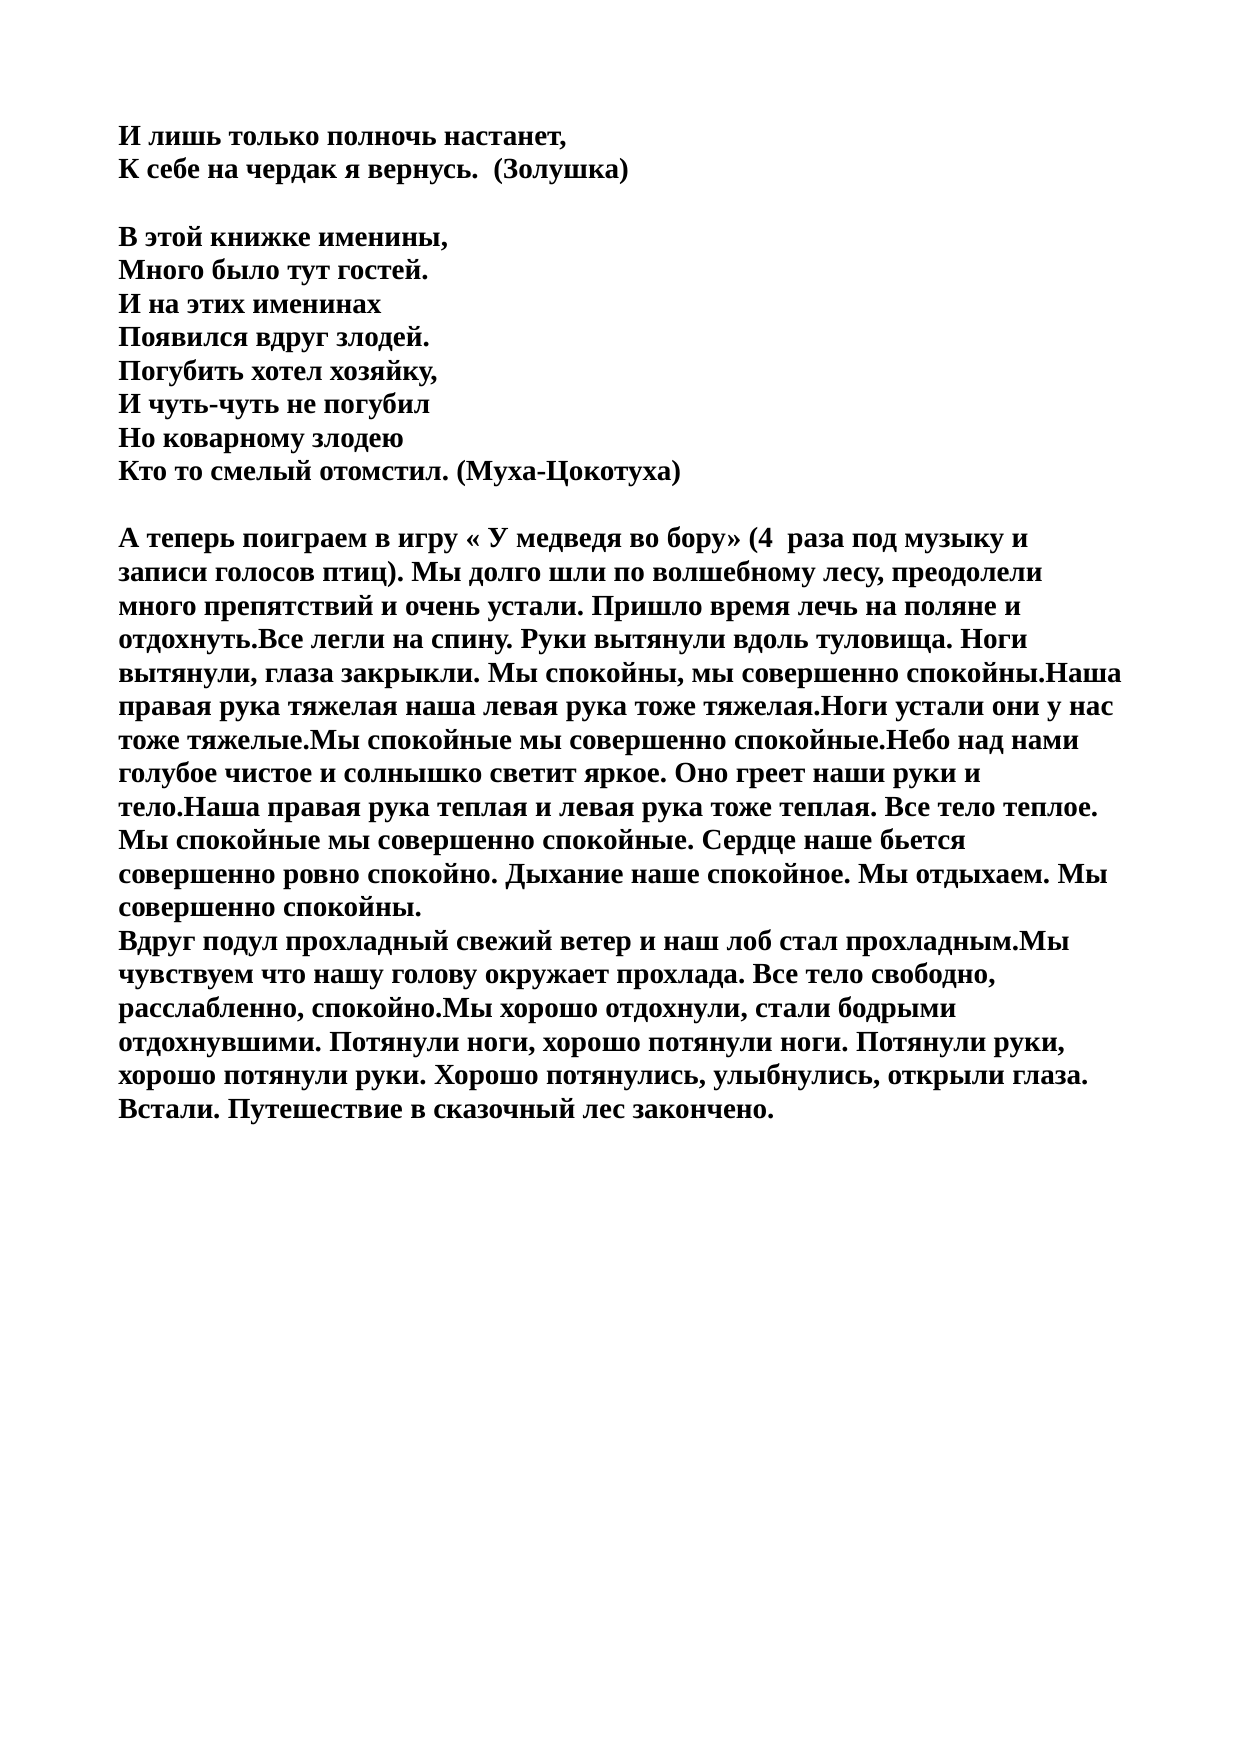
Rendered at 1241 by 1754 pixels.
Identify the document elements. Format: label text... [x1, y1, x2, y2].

text В этой книжке именины, [118, 219, 1122, 252]
text Погубить хотел хозяйку, [118, 353, 1122, 386]
text И на этих именинах [118, 286, 1122, 319]
text А теперь поиграем в игру « У медведя во бору» (4 раза под музыку и записи голосов птиц). Мы долго шли по волшебному лесу, преодолели много препятствий и очень устали. Пришло время лечь на поляне и отдохнуть.Все легли на спину. Руки вытянули вдоль туловища. Ноги вытянули, глаза закрыкли. Мы спокойны, мы совершенно спокойны.Наша правая рука тяжелая наша левая рука тоже тяжелая.Ноги устали они у нас тоже тяжелые.Мы спокойные мы совершенно спокойные.Небо над нами голубое чистое и солнышко светит яркое. Оно греет наши руки и тело.Наша правая рука теплая и левая рука тоже теплая. Все тело теплое. Мы спокойные мы совершенно спокойные. Сердце наше бьется совершенно ровно спокойно. Дыхание наше спокойное. Мы отдыхаем. Мы совершенно спокойны. [118, 521, 1122, 923]
text Кто то смелый отомстил. (Муха-Цокотуха) [118, 453, 1122, 487]
text И лишь только полночь настанет, [118, 118, 1122, 152]
text Но коварному злодею [118, 420, 1122, 453]
text Вдруг подул прохладный свежий ветер и наш лоб стал прохладным.Мы чувствуем что нашу голову окружает прохлада. Все тело свободно, расслабленно, спокойно.Мы хорошо отдохнули, стали бодрыми отдохнувшими. Потянули ноги, хорошо потянули ноги. Потянули руки, хорошо потянули руки. Хорошо потянулись, улыбнулись, открыли глаза. Встали. Путешествие в сказочный лес закончено. [118, 923, 1122, 1124]
text И чуть-чуть не погубил [118, 386, 1122, 420]
text Много было тут гостей. [118, 252, 1122, 286]
text Появился вдруг злодей. [118, 319, 1122, 353]
text К себе на чердак я вернусь. (Золушка) [118, 152, 1122, 185]
